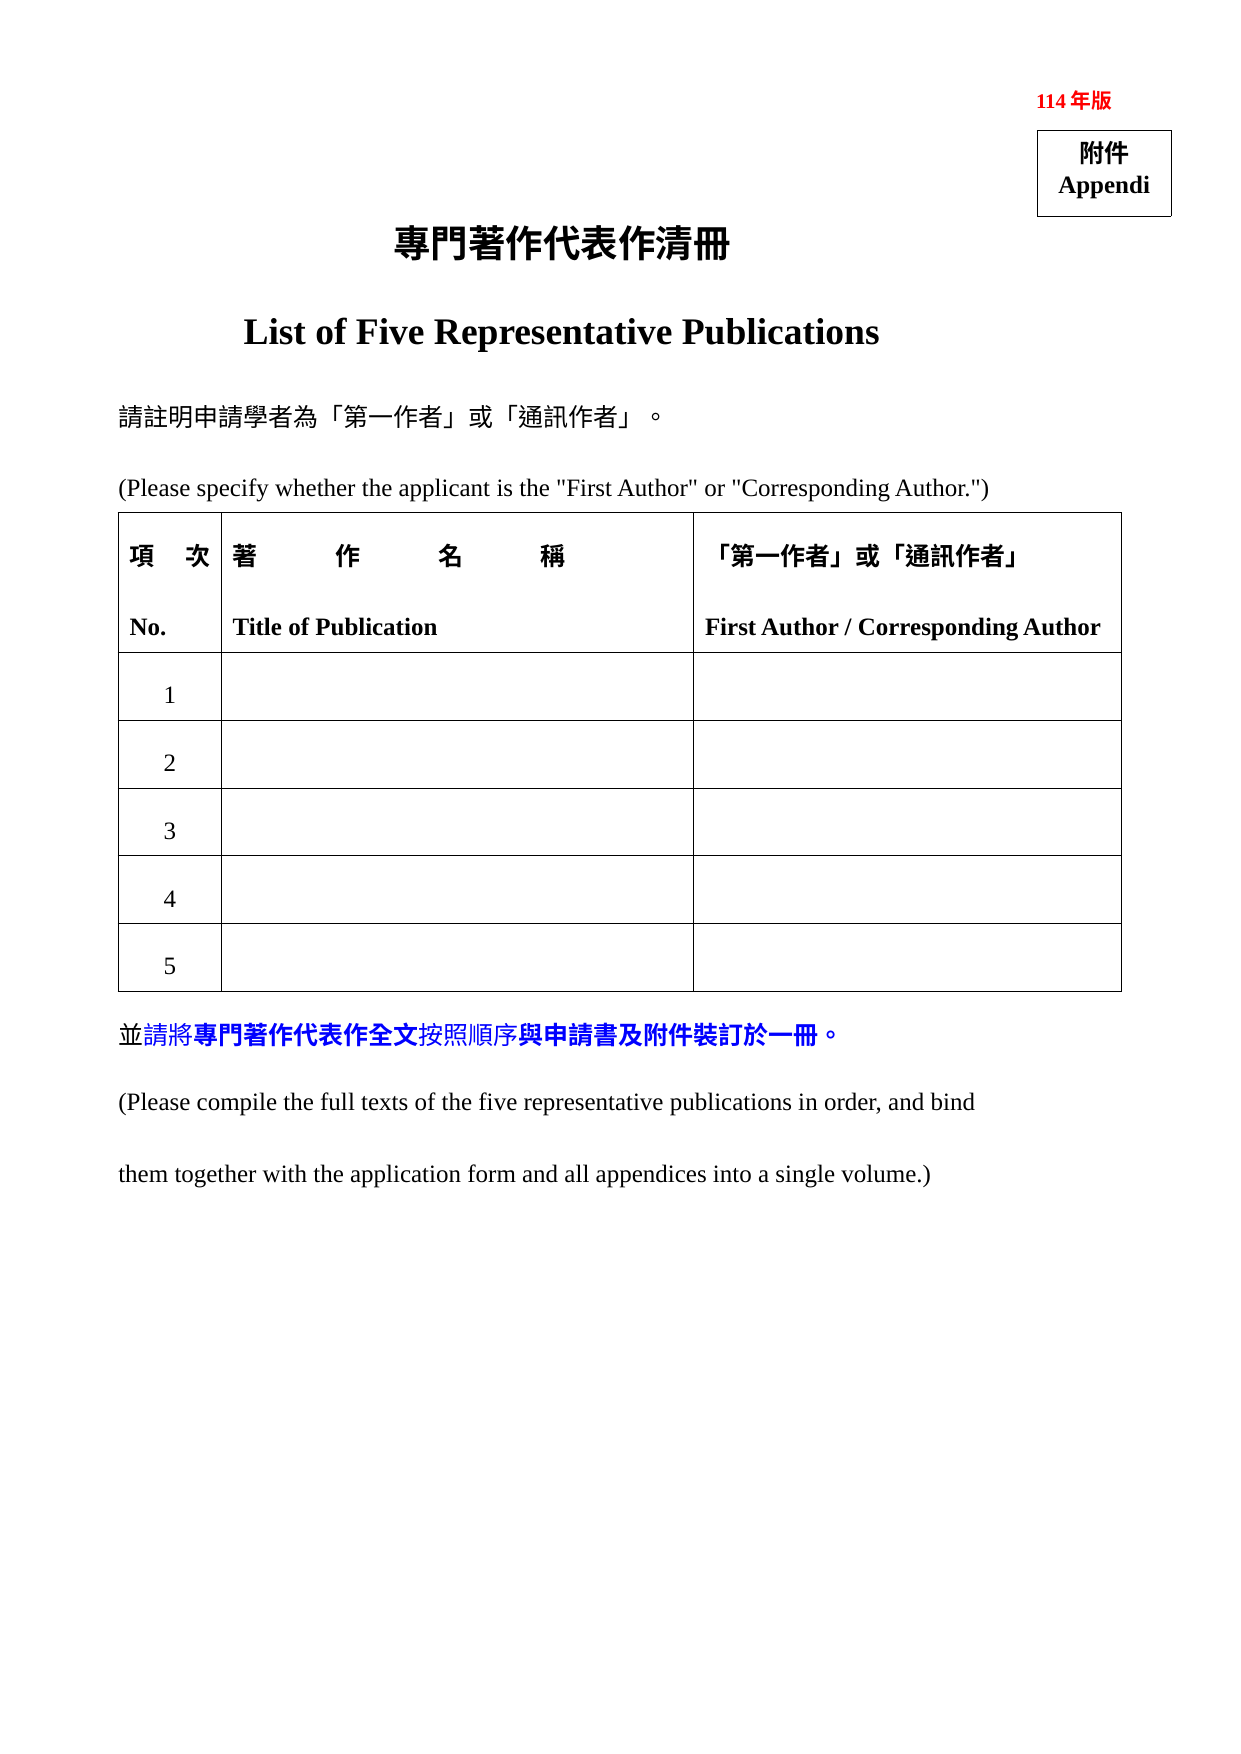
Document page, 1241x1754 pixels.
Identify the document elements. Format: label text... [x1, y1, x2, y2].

table_cell [694, 924, 1121, 991]
table_header 項次 No. [119, 513, 221, 652]
text 請註明申請學者為「第一作者」或「通訊作者」。 (Please specify whether the applicant is the "First Author" or "Corresponding Author.") [118, 373, 1005, 508]
table_header 「第一作者」或「通訊作者」 First Author / Corresponding Author [694, 513, 1121, 652]
text (Please compile the full texts of the five representative publications in order, and bind them together with the application form and all appendices into a single volume.) [118, 1060, 1005, 1194]
table_cell [694, 653, 1121, 720]
table_cell [222, 789, 693, 855]
text 附件 [1052, 138, 1156, 169]
table_cell [694, 789, 1121, 855]
table_cell 2 [119, 721, 221, 787]
table_cell 3 [119, 789, 221, 855]
text Appendix [1052, 169, 1156, 208]
table_cell 1 [119, 653, 221, 720]
table_cell [694, 856, 1121, 923]
table_cell [222, 653, 693, 720]
text [1038, 131, 1171, 216]
text 專門著作代表作清冊 [118, 200, 1005, 262]
text List of Five Representative Publications [118, 289, 1005, 352]
table_cell 4 [119, 856, 221, 923]
table_cell [222, 924, 693, 991]
table_header 著作名稱 Title of Publication [222, 513, 693, 652]
text 並請將專門著作代表作全文按照順序與申請書及附件裝訂於一冊。 [118, 992, 1005, 1054]
table_cell [694, 721, 1121, 787]
table_cell [222, 721, 693, 787]
table_cell [222, 856, 693, 923]
table_cell 5 [119, 924, 221, 991]
